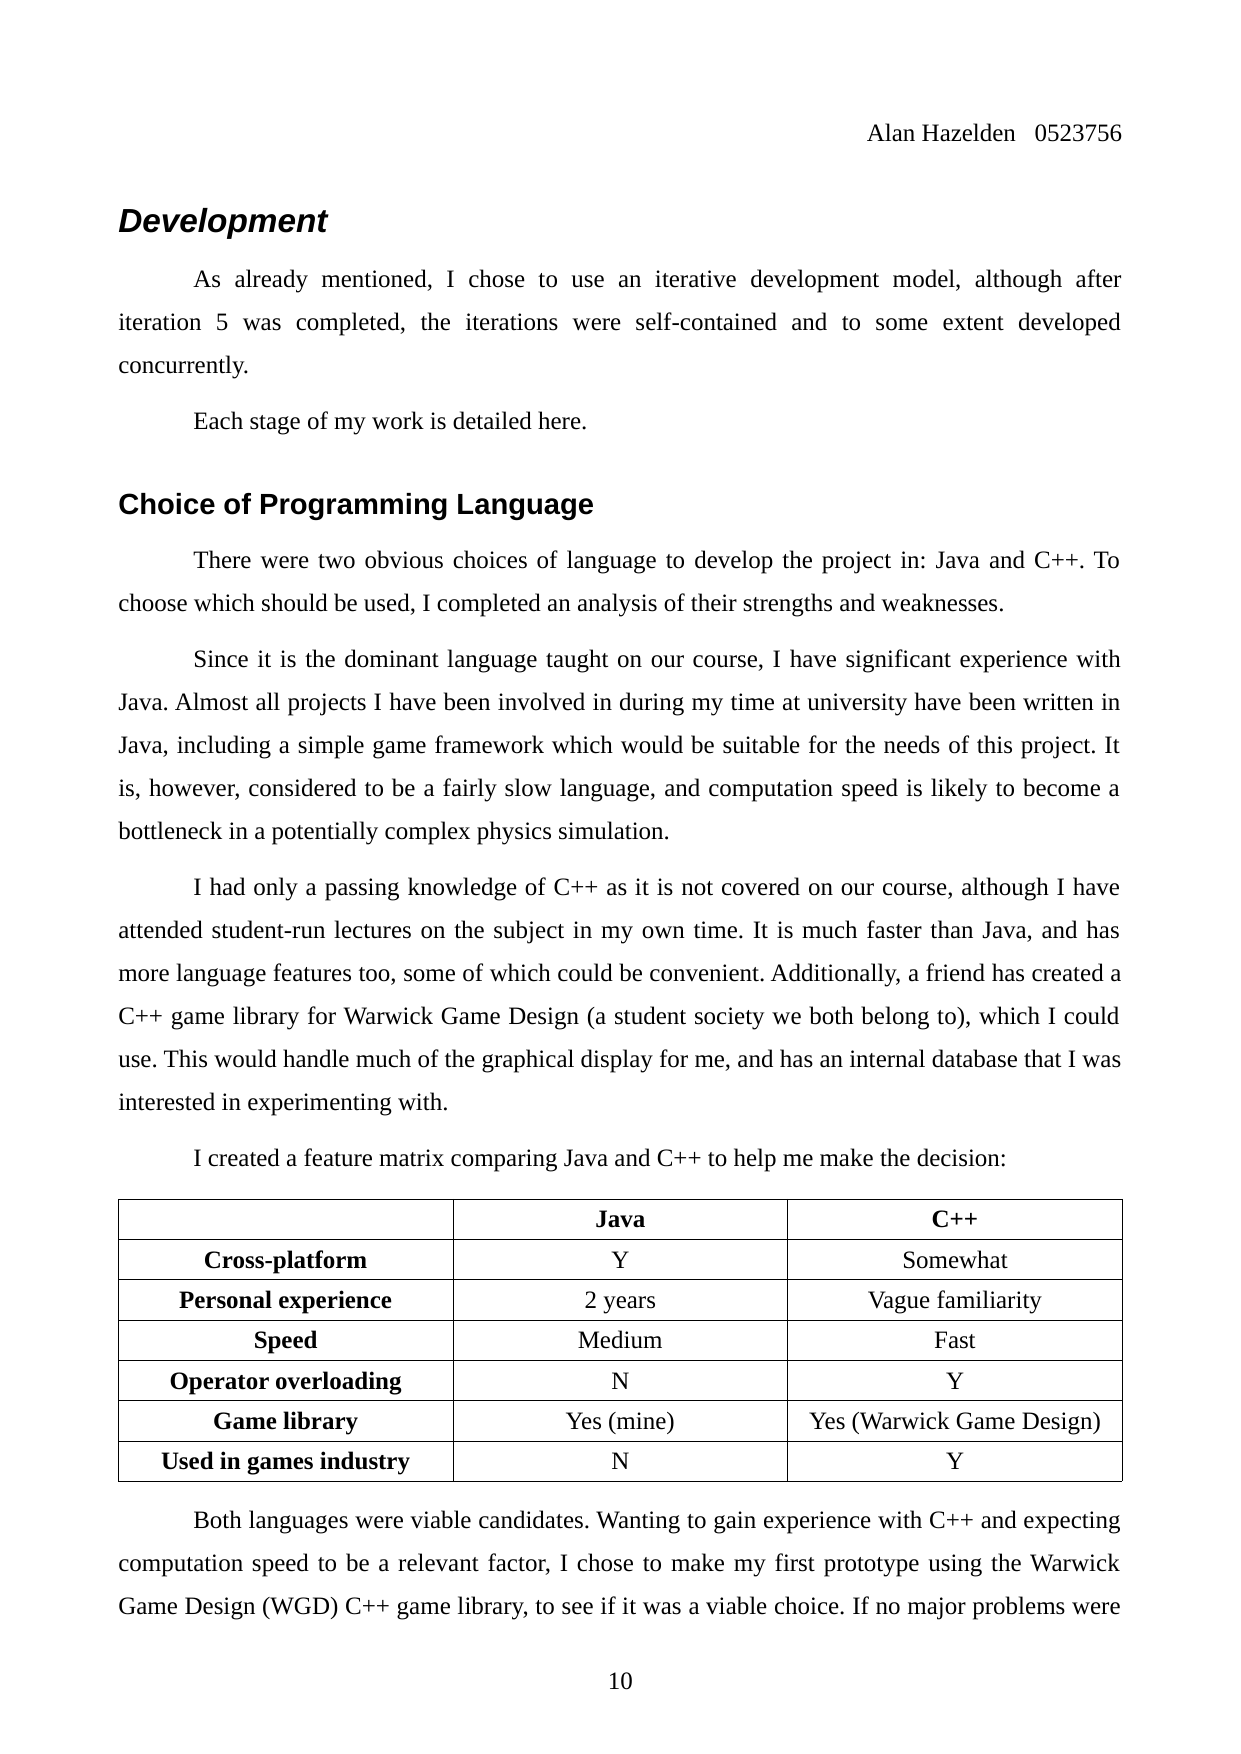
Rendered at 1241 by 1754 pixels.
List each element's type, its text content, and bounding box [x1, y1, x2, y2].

text I created a feature matrix comparing Java and C++ to help me make the decision: [118, 1143, 1122, 1172]
table_cell Operator overloading [119, 1361, 453, 1400]
table_cell Yes (Warwick Game Design) [788, 1401, 1122, 1441]
table_cell Y [788, 1361, 1122, 1400]
table_header C++ [788, 1200, 1122, 1239]
text I had only a passing knowledge of C++ as it is not covered on our course, although I have attended student-run lectures on the subject in my own time. It is much faster than Java, and has more language features too, some of which could be convenient. Additionally, a friend has created a C++ game library for Warwick Game Design (a student society we both belong to), which I could use. This would handle much of the graphical display for me, and has an internal database that I was interested in experimenting with. [118, 872, 1122, 1116]
text As already mentioned, I chose to use an iterative development model, although after iteration 5 was completed, the iterations were self-contained and to some extent developed concurrently. [118, 264, 1122, 379]
text Both languages were viable candidates. Wanting to gain experience with C++ and expecting computation speed to be a relevant factor, I chose to make my first prototype using the Warwick Game Design (WGD) C++ game library, to see if it was a viable choice. If no major problems were [118, 1505, 1122, 1620]
table_cell Vague familiarity [788, 1280, 1122, 1320]
table_header [119, 1200, 453, 1239]
table_cell Personal experience [119, 1280, 453, 1320]
table_cell N [454, 1361, 787, 1400]
table_cell Game library [119, 1401, 453, 1441]
table_cell N [454, 1442, 787, 1481]
table_cell Yes (mine) [454, 1401, 787, 1441]
table_cell Y [454, 1240, 787, 1279]
table_cell 2 years [454, 1280, 787, 1320]
text There were two obvious choices of language to develop the project in: Java and C++. To choose which should be used, I completed an analysis of their strengths and weaknesses. [118, 545, 1122, 617]
text Since it is the dominant language taught on our course, I have significant experience with Java. Almost all projects I have been involved in during my time at university have been written in Java, including a simple game framework which would be suitable for the needs of this project. It is, however, considered to be a fairly slow language, and computation speed is likely to become a bottleneck in a potentially complex physics simulation. [118, 644, 1122, 845]
table_cell Used in games industry [119, 1442, 453, 1481]
text Each stage of my work is detailed here. [118, 406, 1122, 435]
table_cell Y [788, 1442, 1122, 1481]
table_cell Cross-platform [119, 1240, 453, 1279]
table_cell Medium [454, 1321, 787, 1360]
subtitle Development [118, 201, 1122, 239]
table_cell Somewhat [788, 1240, 1122, 1279]
table_cell Fast [788, 1321, 1122, 1360]
subtitle Choice of Programming Language [118, 487, 1122, 520]
table_cell Speed [119, 1321, 453, 1360]
table_header Java [454, 1200, 787, 1239]
